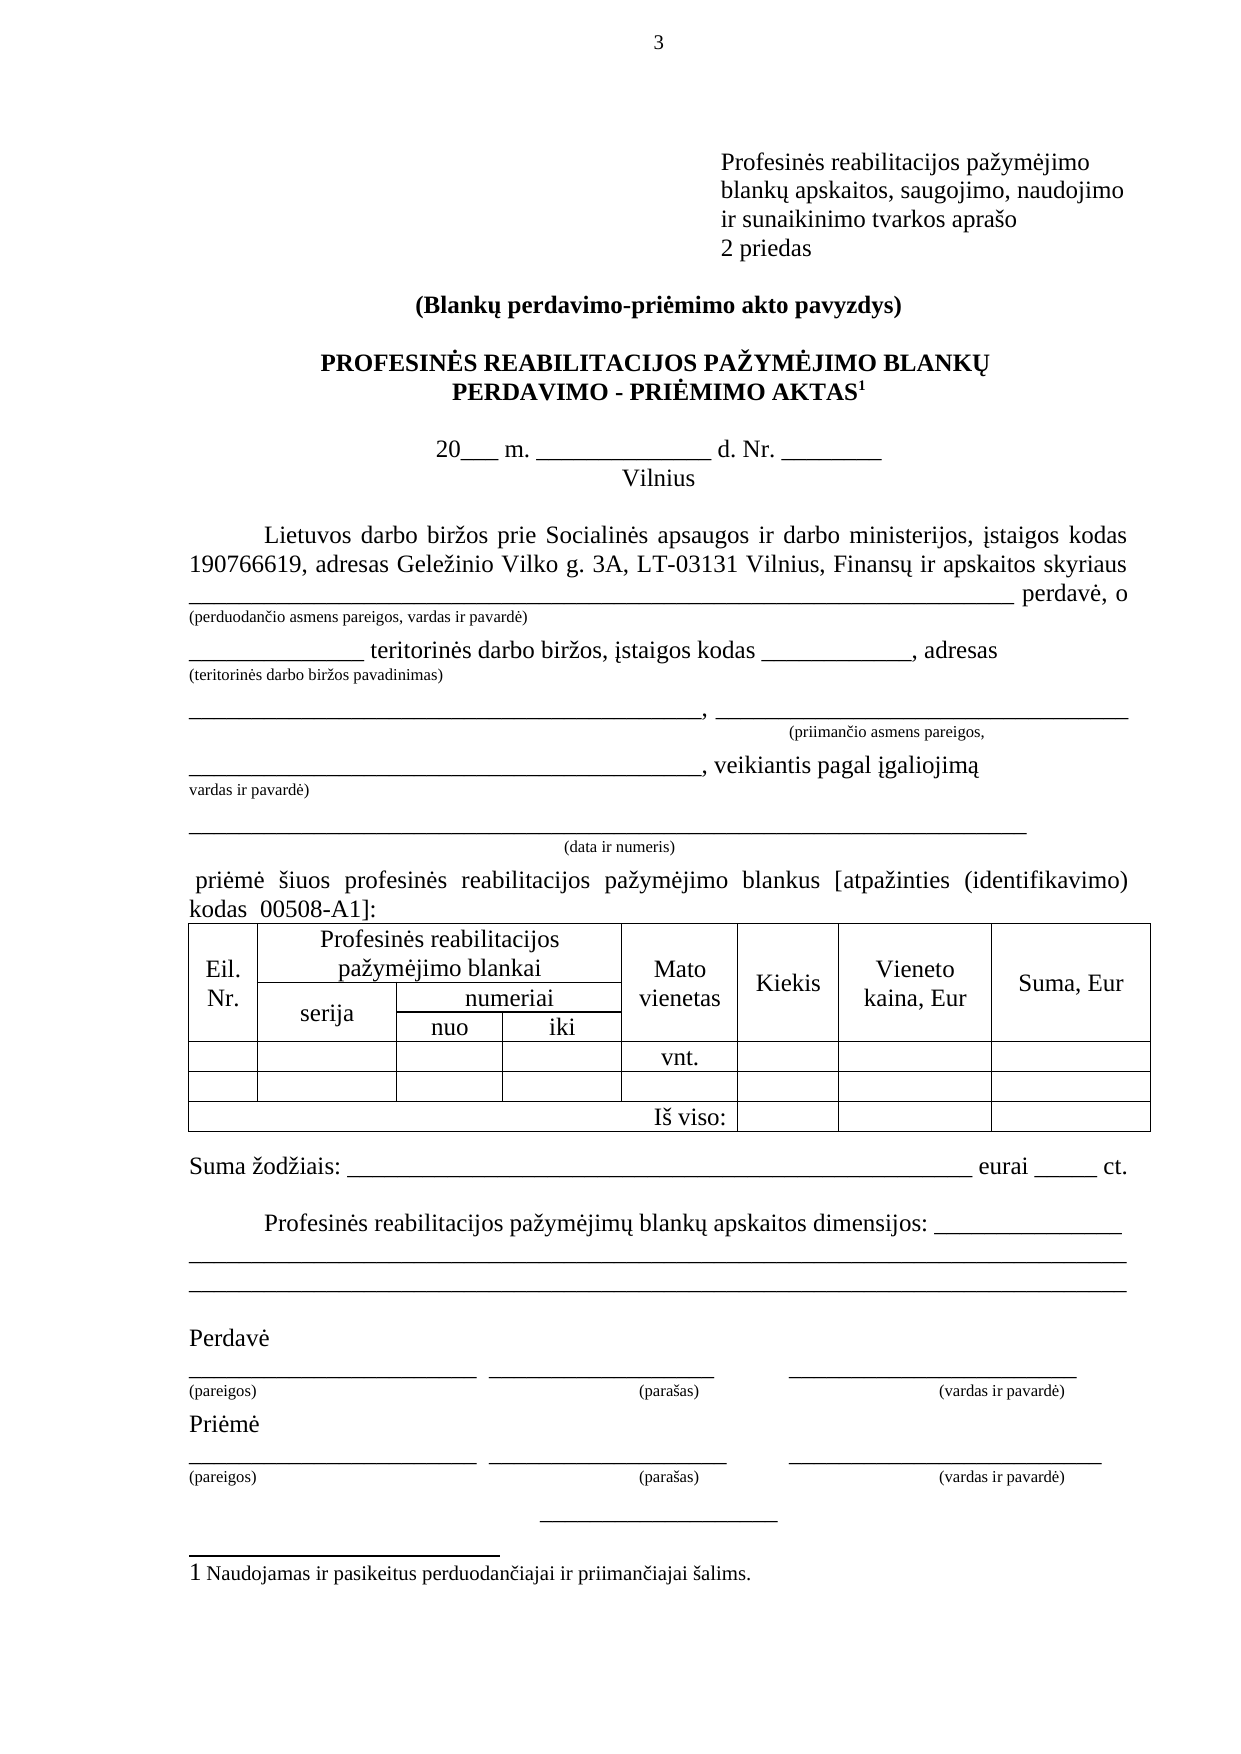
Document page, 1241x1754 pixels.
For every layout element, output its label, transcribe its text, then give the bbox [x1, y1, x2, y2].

table_cell numeriai [397, 983, 621, 1011]
table_cell iki [503, 1013, 621, 1041]
table_cell [992, 1102, 1150, 1131]
table_header Eil. Nr. [189, 924, 257, 1041]
text _________________________________________, _________________________________ (priimančio asmens pareigos, [189, 693, 1128, 751]
text Naudojamas ir pasikeitus perduodančiajai ir priimančiajai šalims. [189, 1557, 1128, 1585]
text Profesinės reabilitacijos pažymėjimo blankų apskaitos, saugojimo, naudojimo ir sunaikinimo tvarkos aprašo [721, 147, 1128, 233]
table_cell [397, 1072, 502, 1101]
text PERDAVIMO - PRIĖMIMO AKTAS [189, 377, 1128, 406]
table_header Mato vienetas [622, 924, 737, 1041]
table_cell [839, 1042, 991, 1071]
text PROFESINĖS REABILITACIJOS PAŽYMĖJIMO BLANKŲ [189, 348, 1128, 377]
text _______________________ ___________________ _________________________ [189, 1438, 1128, 1467]
text (pareigos) (parašas) (vardas ir pavardė) [189, 1381, 1128, 1409]
table_cell [397, 1042, 502, 1071]
table_header Vieneto kaina, Eur [839, 924, 991, 1041]
text 20___ m. ______________ d. Nr. ________ [189, 434, 1128, 463]
text (pareigos) (parašas) (vardas ir pavardė) [189, 1467, 1128, 1496]
table_cell [258, 1072, 396, 1101]
table_cell [738, 1072, 838, 1101]
table_cell [503, 1042, 621, 1071]
text ___________________________________________________________________________ [189, 1237, 1128, 1266]
table_cell [992, 1042, 1150, 1071]
text Perdavė [189, 1323, 1128, 1352]
text _________________________________________, veikiantis pagal įgaliojimą [189, 751, 1128, 779]
text Lietuvos darbo biržos prie Socialinės apsaugos ir darbo ministerijos, įstaigos kodas 190766619, adresas Geležinio Vilko g. 3A, LT-03131 Vilnius, Finansų ir apskaitos skyriaus __________________________________________________________________ perdavė, o (perduodančio asmens pareigos, vardas ir pavardė) [189, 521, 1128, 636]
text priėmė šiuos profesinės reabilitacijos pažymėjimo blankus [atpažinties (identifikavimo) kodas 00508-A1]: [189, 866, 1128, 923]
text Priėmė [189, 1409, 1128, 1438]
table_header Suma, Eur [992, 924, 1150, 1041]
text (teritorinės darbo biržos pavadinimas) [189, 664, 1128, 693]
text (data ir numeris) [189, 837, 1128, 866]
table_header Profesinės reabilitacijos pažymėjimo blankai [258, 924, 621, 982]
text ___________________ [189, 1496, 1128, 1524]
text Suma žodžiais: __________________________________________________ eurai _____ ct. [189, 1151, 1128, 1179]
table_cell [738, 1042, 838, 1071]
table_cell [189, 1042, 257, 1071]
table_cell [839, 1102, 991, 1131]
text 2 priedas [721, 233, 1128, 262]
text vardas ir pavardė) [189, 779, 1128, 808]
text Vilnius [189, 463, 1128, 492]
text ______________ teritorinės darbo biržos, įstaigos kodas ____________, adresas [189, 636, 1128, 664]
text (Blankų perdavimo-priėmimo akto pavyzdys) [189, 291, 1128, 319]
text ___________________________________________________________________ [189, 808, 1128, 837]
table_cell serija [258, 983, 396, 1041]
table_cell [189, 1072, 257, 1101]
table_cell [258, 1042, 396, 1071]
table_cell nuo [397, 1013, 502, 1041]
text Profesinės reabilitacijos pažymėjimų blankų apskaitos dimensijos: _______________ [189, 1208, 1128, 1237]
table_cell [622, 1072, 737, 1101]
table_cell [992, 1072, 1150, 1101]
table_cell [503, 1072, 621, 1101]
text ___________________________________________________________________________ [189, 1266, 1128, 1294]
text _______________________ __________________ _______________________ [189, 1352, 1128, 1381]
table_cell [839, 1072, 991, 1101]
table_cell [738, 1102, 838, 1131]
table_header Kiekis [738, 924, 838, 1041]
table_cell Iš viso: [189, 1102, 737, 1131]
table_cell vnt. [622, 1042, 737, 1071]
